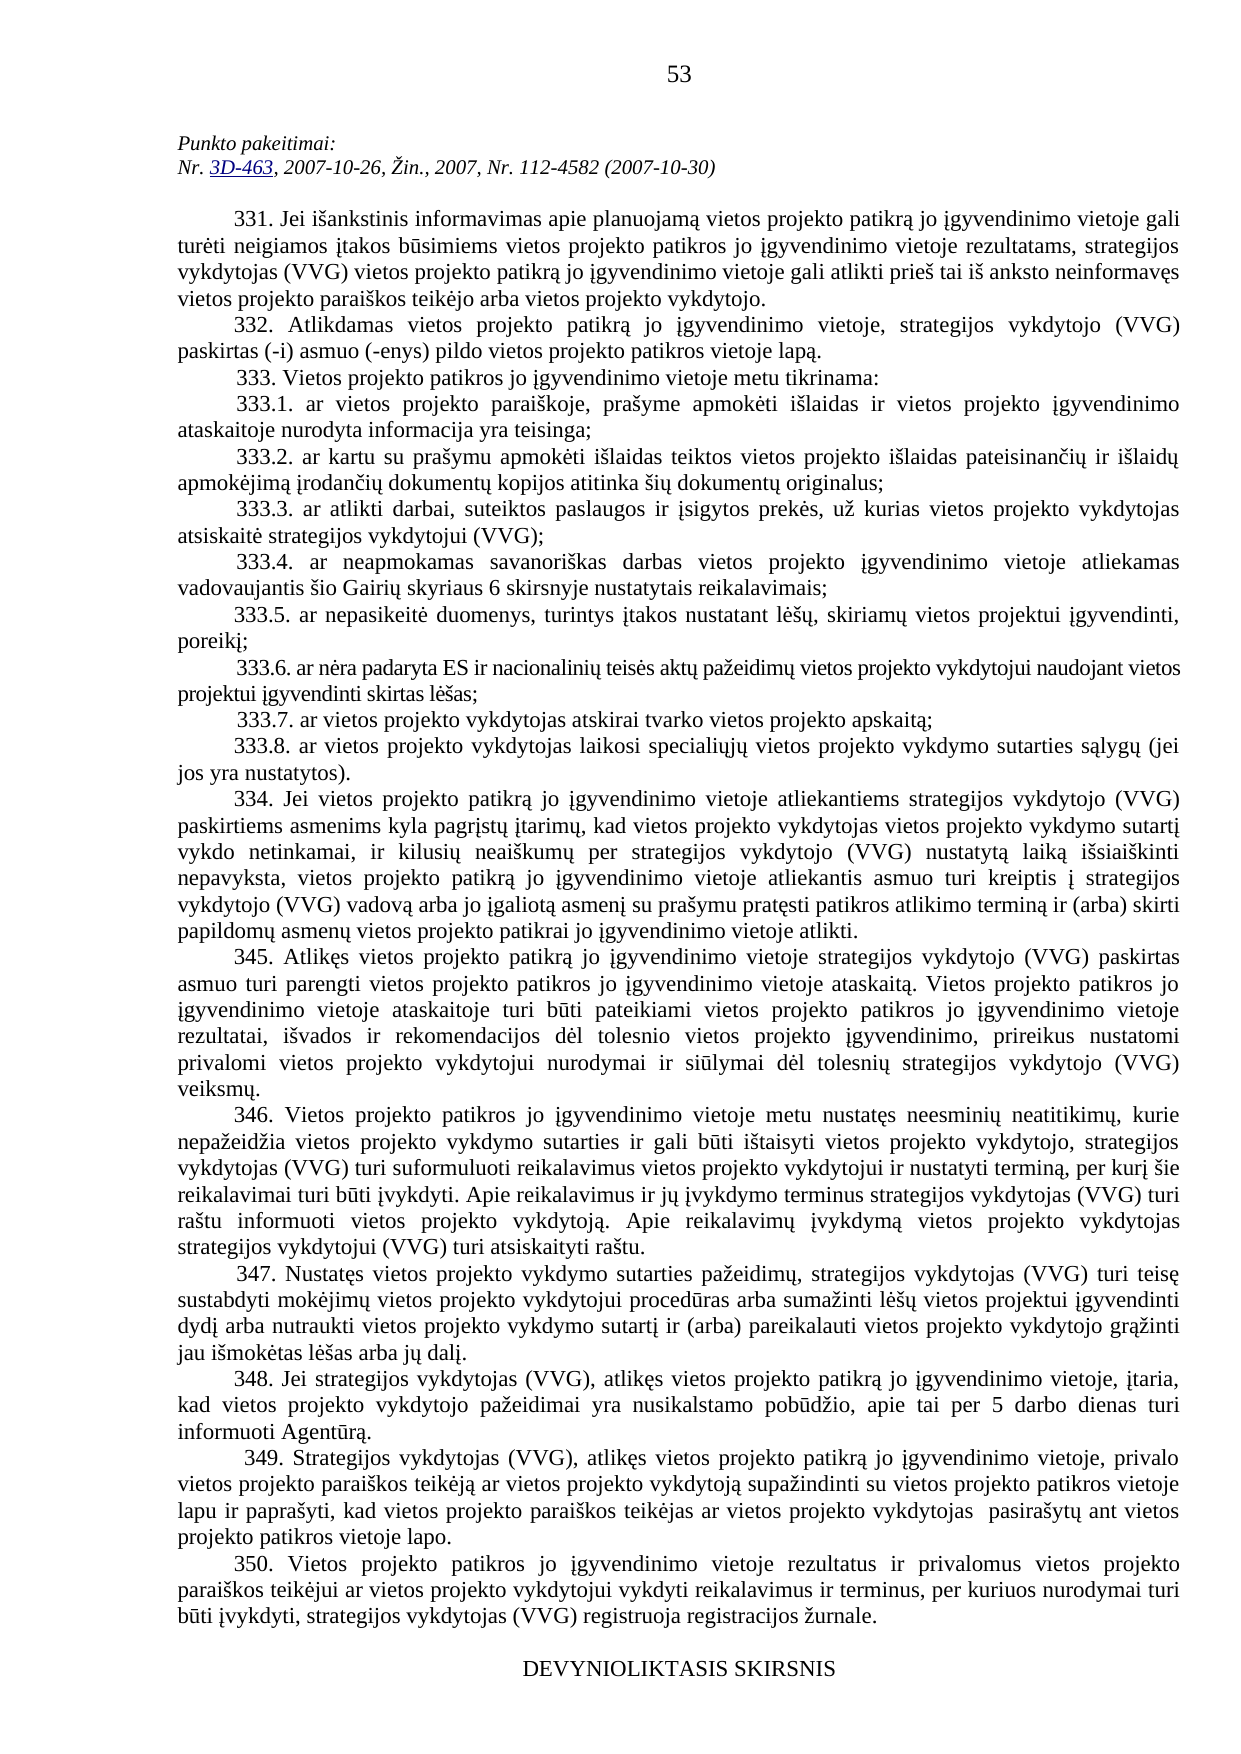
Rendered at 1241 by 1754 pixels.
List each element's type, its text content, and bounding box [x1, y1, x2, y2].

text 333.6. ar nėra padaryta ES ir nacionalinių teisės aktų pažeidimų vietos projekto vykdytojui naudojant vietos projektui įgyvendinti skirtas lėšas; [177, 653, 1181, 706]
text 345. Atlikęs vietos projekto patikrą jo įgyvendinimo vietoje strategijos vykdytojo (VVG) paskirtas asmuo turi parengti vietos projekto patikros jo įgyvendinimo vietoje ataskaitą. Vietos projekto patikros jo įgyvendinimo vietoje ataskaitoje turi būti pateikiami vietos projekto patikros jo įgyvendinimo vietoje rezultatai, išvados ir rekomendacijos dėl tolesnio vietos projekto įgyvendinimo, prireikus nustatomi privalomi vietos projekto vykdytojui nurodymai ir siūlymai dėl tolesnių strategijos vykdytojo (VVG) veiksmų. [177, 943, 1181, 1102]
text 333.1. ar vietos projekto paraiškoje, prašyme apmokėti išlaidas ir vietos projekto įgyvendinimo ataskaitoje nurodyta informacija yra teisinga; [177, 390, 1181, 443]
text Nr. 3D-463, 2007-10-26, Žin., 2007, Nr. 112-4582 (2007-10-30) [177, 155, 1181, 179]
text 333.8. ar vietos projekto vykdytojas laikosi specialiųjų vietos projekto vykdymo sutarties sąlygų (jei jos yra nustatytos). [177, 733, 1181, 785]
text 333.5. ar nepasikeitė duomenys, turintys įtakos nustatant lėšų, skiriamų vietos projektui įgyvendinti, poreikį; [177, 601, 1181, 653]
text 346. Vietos projekto patikros jo įgyvendinimo vietoje metu nustatęs neesminių neatitikimų, kurie nepažeidžia vietos projekto vykdymo sutarties ir gali būti ištaisyti vietos projekto vykdytojo, strategijos vykdytojas (VVG) turi suformuluoti reikalavimus vietos projekto vykdytojui ir nustatyti terminą, per kurį šie reikalavimai turi būti įvykdyti. Apie reikalavimus ir jų įvykdymo terminus strategijos vykdytojas (VVG) turi raštu informuoti vietos projekto vykdytoją. Apie reikalavimų įvykdymą vietos projekto vykdytojas strategijos vykdytojui (VVG) turi atsiskaityti raštu. [177, 1102, 1181, 1260]
text 333.3. ar atlikti darbai, suteiktos paslaugos ir įsigytos prekės, už kurias vietos projekto vykdytojas atsiskaitė strategijos vykdytojui (VVG); [177, 495, 1181, 548]
text Punkto pakeitimai: [177, 131, 1181, 155]
text 333. Vietos projekto patikros jo įgyvendinimo vietoje metu tikrinama: [177, 364, 1181, 390]
text 331. Jei išankstinis informavimas apie planuojamą vietos projekto patikrą jo įgyvendinimo vietoje gali turėti neigiamos įtakos būsimiems vietos projekto patikros jo įgyvendinimo vietoje rezultatams, strategijos vykdytojas (VVG) vietos projekto patikrą jo įgyvendinimo vietoje gali atlikti prieš tai iš anksto neinformavęs vietos projekto paraiškos teikėjo arba vietos projekto vykdytojo. [177, 206, 1181, 311]
text 333.7. ar vietos projekto vykdytojas atskirai tvarko vietos projekto apskaitą; [237, 706, 1181, 733]
text 349. Strategijos vykdytojas (VVG), atlikęs vietos projekto patikrą jo įgyvendinimo vietoje, privalo vietos projekto paraiškos teikėją ar vietos projekto vykdytoją supažindinti su vietos projekto patikros vietoje lapu ir paprašyti, kad vietos projekto paraiškos teikėjas ar vietos projekto vykdytojas pasirašytų ant vietos projekto patikros vietoje lapo. [177, 1444, 1181, 1549]
text 332. Atlikdamas vietos projekto patikrą jo įgyvendinimo vietoje, strategijos vykdytojo (VVG) paskirtas (-i) asmuo (-enys) pildo vietos projekto patikros vietoje lapą. [177, 311, 1181, 364]
text DEVYNIOLIKTASIS SKIRSNIS [177, 1655, 1181, 1681]
text 348. Jei strategijos vykdytojas (VVG), atlikęs vietos projekto patikrą jo įgyvendinimo vietoje, įtaria, kad vietos projekto vykdytojo pažeidimai yra nusikalstamo pobūdžio, apie tai per 5 darbo dienas turi informuoti Agentūrą. [177, 1365, 1181, 1444]
text 334. Jei vietos projekto patikrą jo įgyvendinimo vietoje atliekantiems strategijos vykdytojo (VVG) paskirtiems asmenims kyla pagrįstų įtarimų, kad vietos projekto vykdytojas vietos projekto vykdymo sutartį vykdo netinkamai, ir kilusių neaiškumų per strategijos vykdytojo (VVG) nustatytą laiką išsiaiškinti nepavyksta, vietos projekto patikrą jo įgyvendinimo vietoje atliekantis asmuo turi kreiptis į strategijos vykdytojo (VVG) vadovą arba jo įgaliotą asmenį su prašymu pratęsti patikros atlikimo terminą ir (arba) skirti papildomų asmenų vietos projekto patikrai jo įgyvendinimo vietoje atlikti. [177, 785, 1181, 943]
text 347. Nustatęs vietos projekto vykdymo sutarties pažeidimų, strategijos vykdytojas (VVG) turi teisę sustabdyti mokėjimų vietos projekto vykdytojui procedūras arba sumažinti lėšų vietos projektui įgyvendinti dydį arba nutraukti vietos projekto vykdymo sutartį ir (arba) pareikalauti vietos projekto vykdytojo grąžinti jau išmokėtas lėšas arba jų dalį. [177, 1260, 1181, 1365]
text 333.4. ar neapmokamas savanoriškas darbas vietos projekto įgyvendinimo vietoje atliekamas vadovaujantis šio Gairių skyriaus 6 skirsnyje nustatytais reikalavimais; [177, 548, 1181, 601]
text 333.2. ar kartu su prašymu apmokėti išlaidas teiktos vietos projekto išlaidas pateisinančių ir išlaidų apmokėjimą įrodančių dokumentų kopijos atitinka šių dokumentų originalus; [177, 443, 1181, 495]
text 350. Vietos projekto patikros jo įgyvendinimo vietoje rezultatus ir privalomus vietos projekto paraiškos teikėjui ar vietos projekto vykdytojui vykdyti reikalavimus ir terminus, per kuriuos nurodymai turi būti įvykdyti, strategijos vykdytojas (VVG) registruoja registracijos žurnale. [177, 1549, 1181, 1629]
